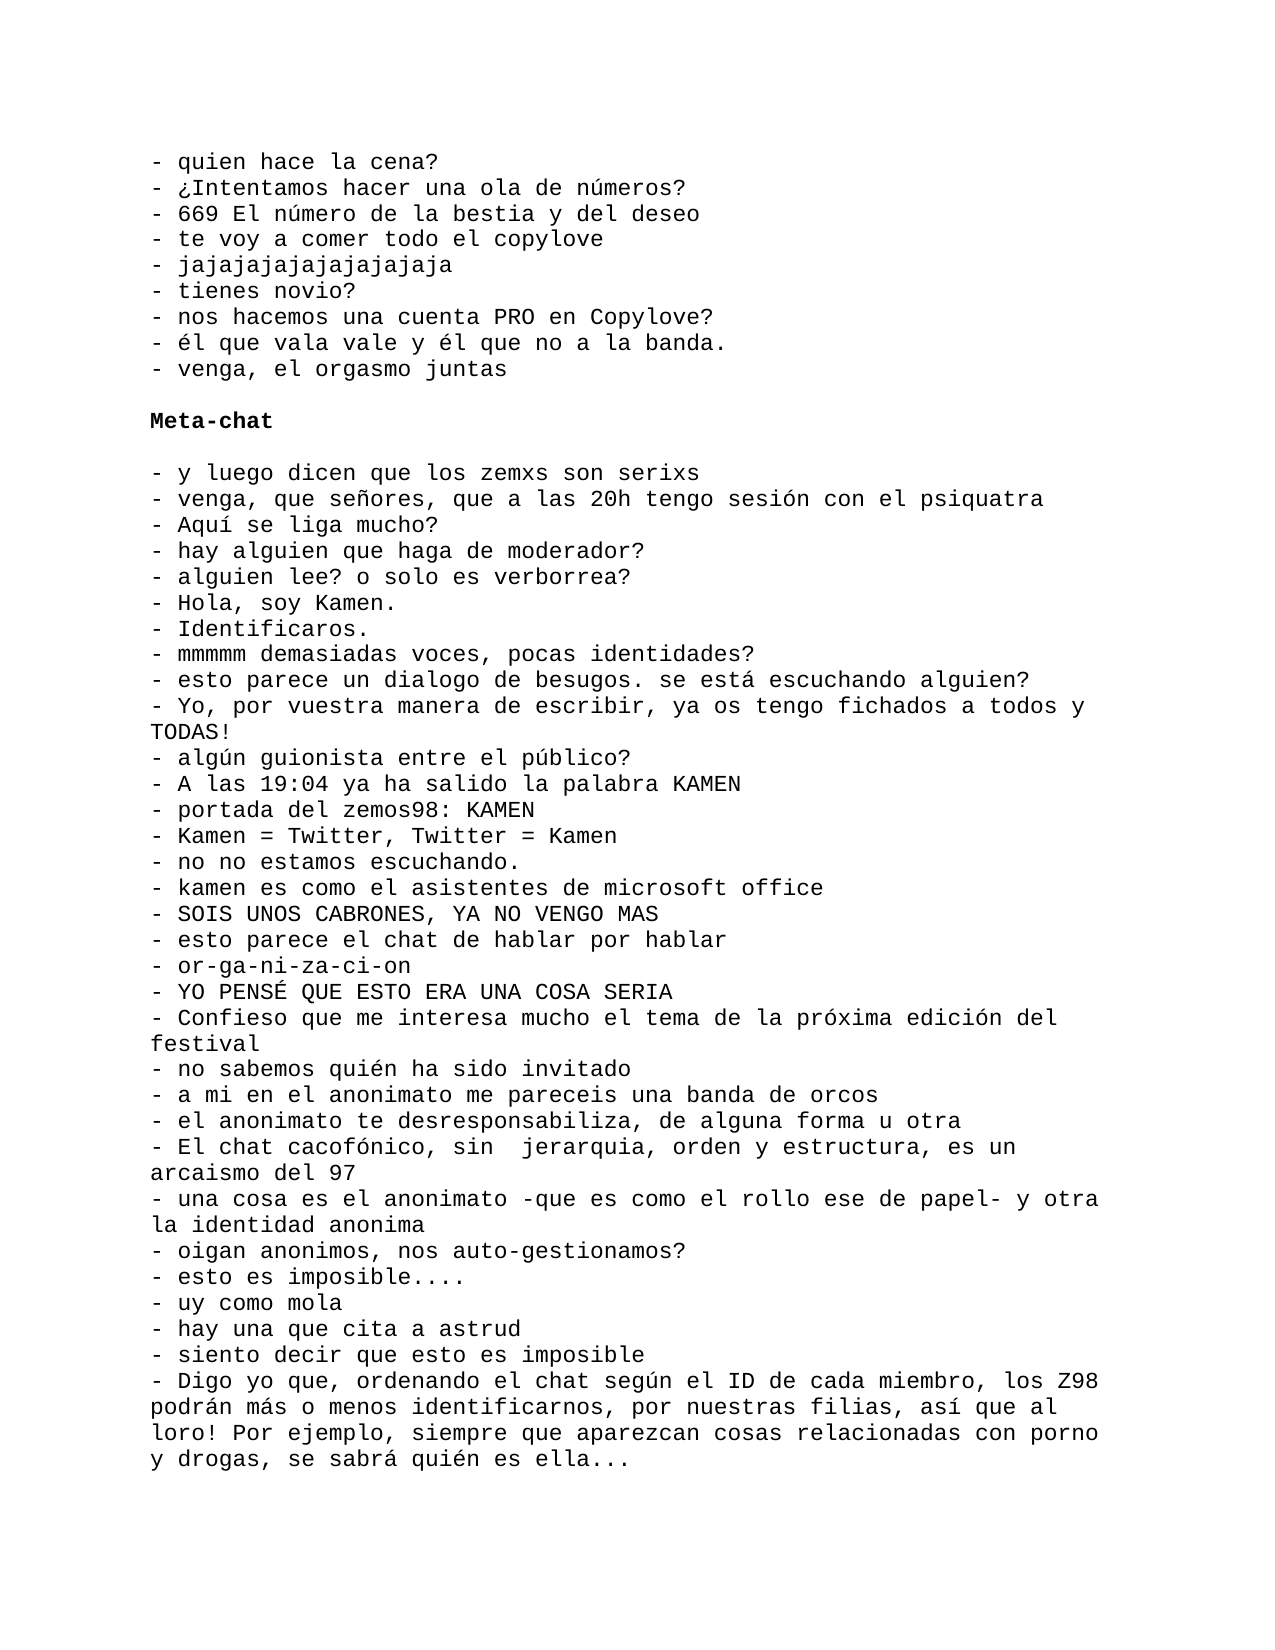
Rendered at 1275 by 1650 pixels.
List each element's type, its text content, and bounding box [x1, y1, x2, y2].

text - kamen es como el asistentes de microsoft office [150, 876, 1125, 902]
text - nos hacemos una cuenta PRO en Copylove? [150, 306, 1125, 332]
text - el anonimato te desresponsabiliza, de alguna forma u otra [150, 1110, 1125, 1136]
text - El chat cacofónico, sin jerarquia, orden y estructura, es un arcaismo del 97 [150, 1136, 1125, 1187]
text - una cosa es el anonimato -que es como el rollo ese de papel- y otra la identidad anonima [150, 1187, 1125, 1239]
text - esto parece un dialogo de besugos. se está escuchando alguien? [150, 669, 1125, 695]
text - venga, que señores, que a las 20h tengo sesión con el psiquatra [150, 487, 1125, 513]
text - SOIS UNOS CABRONES, YA NO VENGO MAS [150, 902, 1125, 928]
text - venga, el orgasmo juntas [150, 357, 1125, 383]
text - hay una que cita a astrud [150, 1317, 1125, 1343]
text - no sabemos quién ha sido invitado [150, 1058, 1125, 1084]
text - Hola, soy Kamen. [150, 591, 1125, 617]
text - esto parece el chat de hablar por hablar [150, 928, 1125, 954]
text - A las 19:04 ya ha salido la palabra KAMEN [150, 772, 1125, 798]
text - te voy a comer todo el copylove [150, 228, 1125, 254]
text - hay alguien que haga de moderador? [150, 539, 1125, 565]
text - jajajajajajajajajaja [150, 254, 1125, 280]
text - tienes novio? [150, 280, 1125, 306]
text - siento decir que esto es imposible [150, 1343, 1125, 1369]
text - 669 El número de la bestia y del deseo [150, 202, 1125, 228]
text - alguien lee? o solo es verborrea? [150, 565, 1125, 591]
text - y luego dicen que los zemxs son serixs [150, 461, 1125, 487]
text - él que vala vale y él que no a la banda. [150, 332, 1125, 357]
text - oigan anonimos, nos auto-gestionamos? [150, 1239, 1125, 1265]
text - YO PENSÉ QUE ESTO ERA UNA COSA SERIA [150, 980, 1125, 1006]
text - Digo yo que, ordenando el chat según el ID de cada miembro, los Z98 podrán más o menos identificarnos, por nuestras filias, así que al loro! Por ejemplo, siempre que aparezcan cosas relacionadas con porno y drogas, se sabrá quién es ella... [150, 1369, 1125, 1473]
text - algún guionista entre el público? [150, 747, 1125, 772]
text - esto es imposible.... [150, 1265, 1125, 1291]
text - portada del zemos98: KAMEN [150, 798, 1125, 824]
text - uy como mola [150, 1291, 1125, 1317]
text - Aquí se liga mucho? [150, 513, 1125, 539]
text - mmmmm demasiadas voces, pocas identidades? [150, 643, 1125, 669]
text - Kamen = Twitter, Twitter = Kamen [150, 824, 1125, 850]
text Meta-chat [150, 409, 1125, 435]
text - no no estamos escuchando. [150, 850, 1125, 876]
text - Confieso que me interesa mucho el tema de la próxima edición del festival [150, 1006, 1125, 1058]
text - or-ga-ni-za-ci-on [150, 954, 1125, 980]
text - quien hace la cena? [150, 150, 1125, 176]
text - Yo, por vuestra manera de escribir, ya os tengo fichados a todos y TODAS! [150, 695, 1125, 747]
text - Identificaros. [150, 617, 1125, 643]
text - a mi en el anonimato me pareceis una banda de orcos [150, 1084, 1125, 1110]
text - ¿Intentamos hacer una ola de números? [150, 176, 1125, 202]
